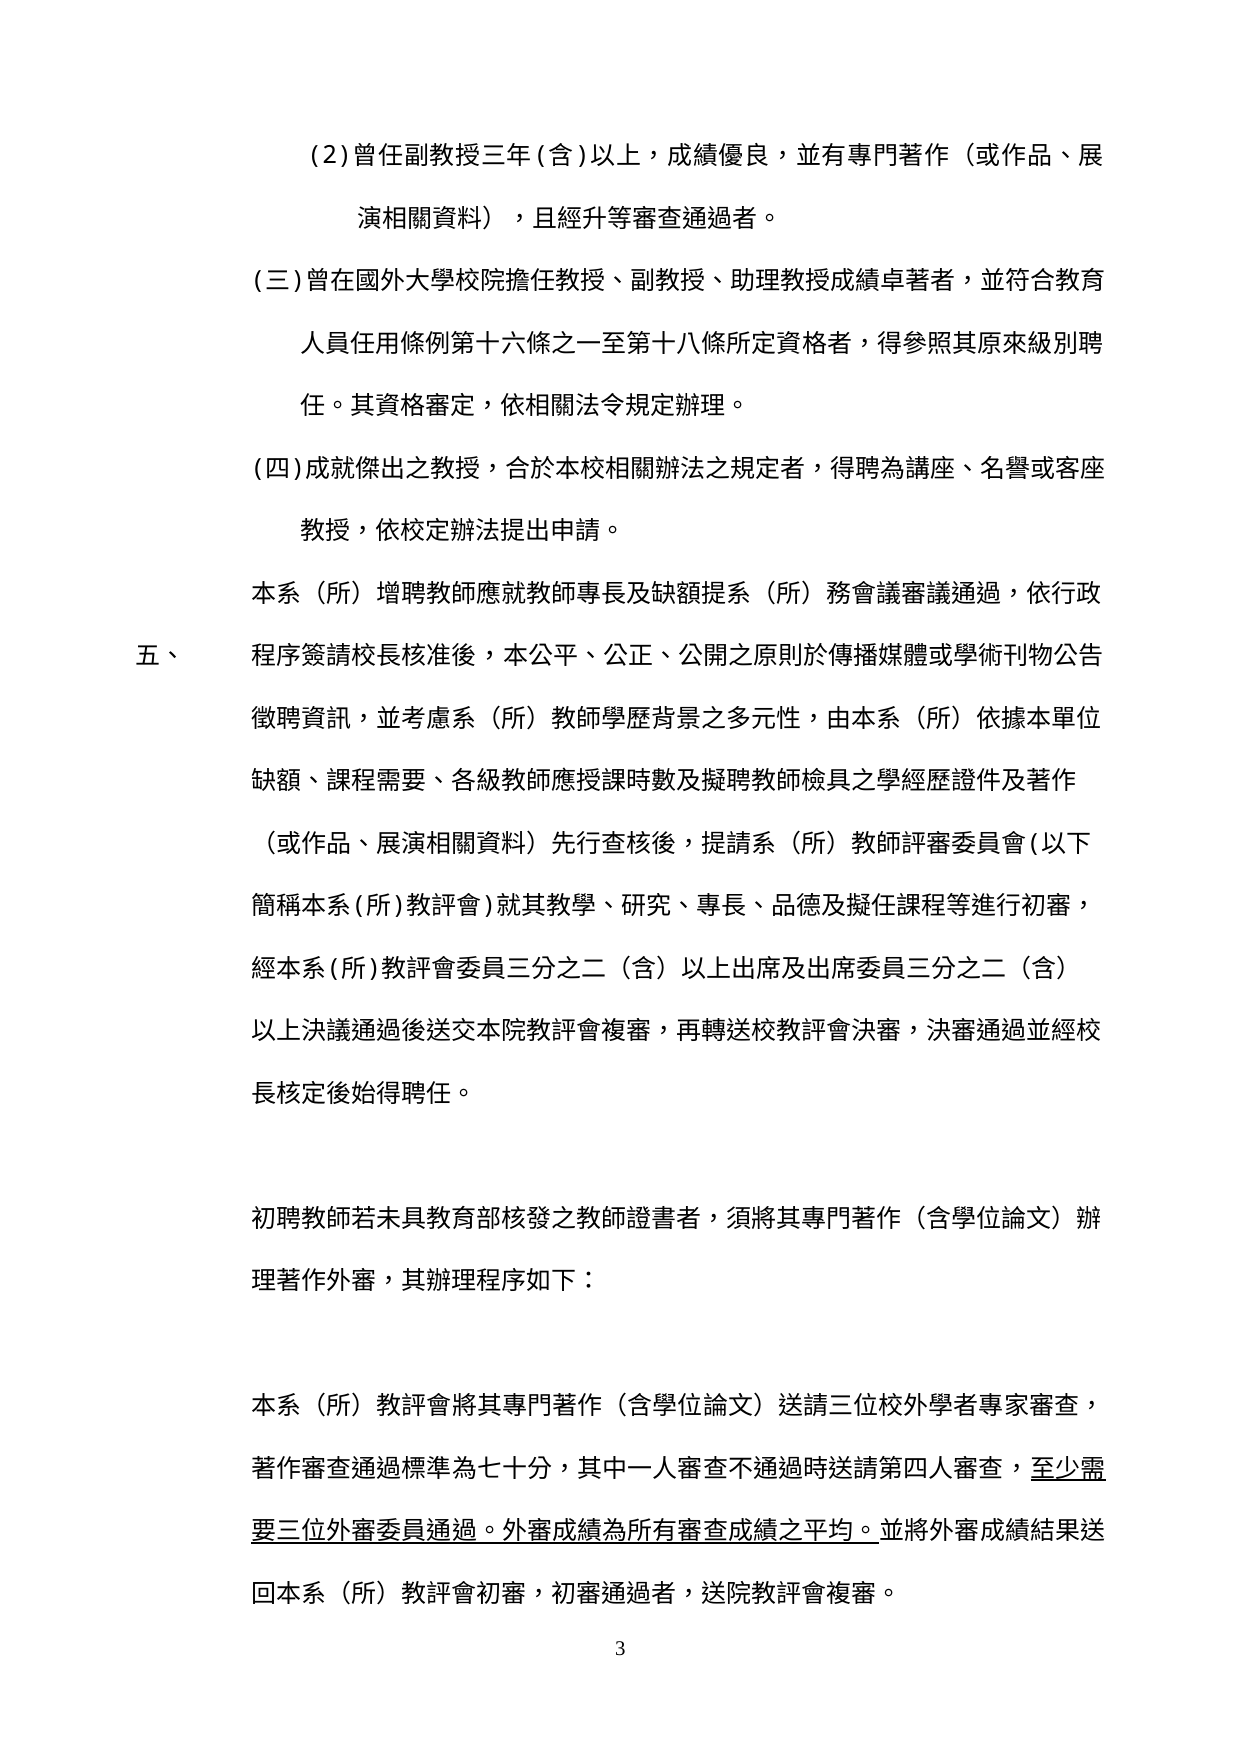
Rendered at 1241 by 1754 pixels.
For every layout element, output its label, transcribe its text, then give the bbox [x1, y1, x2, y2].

table_cell 本系（所）增聘教師應就教師專長及缺額提系（所）務會議審議通過，依行政程序簽請校長核准後，本公平、公正、公開之原則於傳播媒體或學術刊物公告徵聘資訊，並考慮系（所）教師學歷背景之多元性，由本系（所）依據本單位缺額、課程需要、各級教師應授課時數及擬聘教師檢具之學經歷證件及著作（或作品、展演相關資料）先行查核後，提請系（所）教師評審委員會(以下簡稱本系(所)教評會)就其教學、研究、專長、品德及擬任課程等進行初審，經本系(所)教評會委員三分之二（含）以上出席及出席委員三分之二（含）以上決議通過後送交本院教評會複審，再轉送校教評會決審，決審通過並經校長核定後始得聘任。 初聘教師若未具教育部核發之教師證書者，須將其專門著作（含學位論文）辦理著作外審，其辦理程序如下： 本系（所）教評會將其專門著作（含學位論文）送請三位校外學者專家審查，著作審查通過標準為七十分，其中一人審查不通過時送請第四人審查，至少需要三位外審委員通過。外審成績為所有審查成績之平均。並將外審成績結果送回本系（所）教評會初審，初審通過者，送院教評會複審。 [240, 550, 1117, 1612]
table_cell [124, 112, 240, 550]
table_cell (2)曾任副教授三年(含)以上，成績優良，並有專門著作（或作品、展演相關資料），且經升等審查通過者。 (三)曾在國外大學校院擔任教授、副教授、助理教授成績卓著者，並符合教育 人員任用條例第十六條之一至第十八條所定資格者，得參照其原來級別聘任。其資格審定，依相關法令規定辦理。 (四)成就傑出之教授，合於本校相關辦法之規定者，得聘為講座、名譽或客座教授，依校定辦法提出申請。 [240, 112, 1117, 550]
table_cell 五、 [124, 550, 240, 1612]
